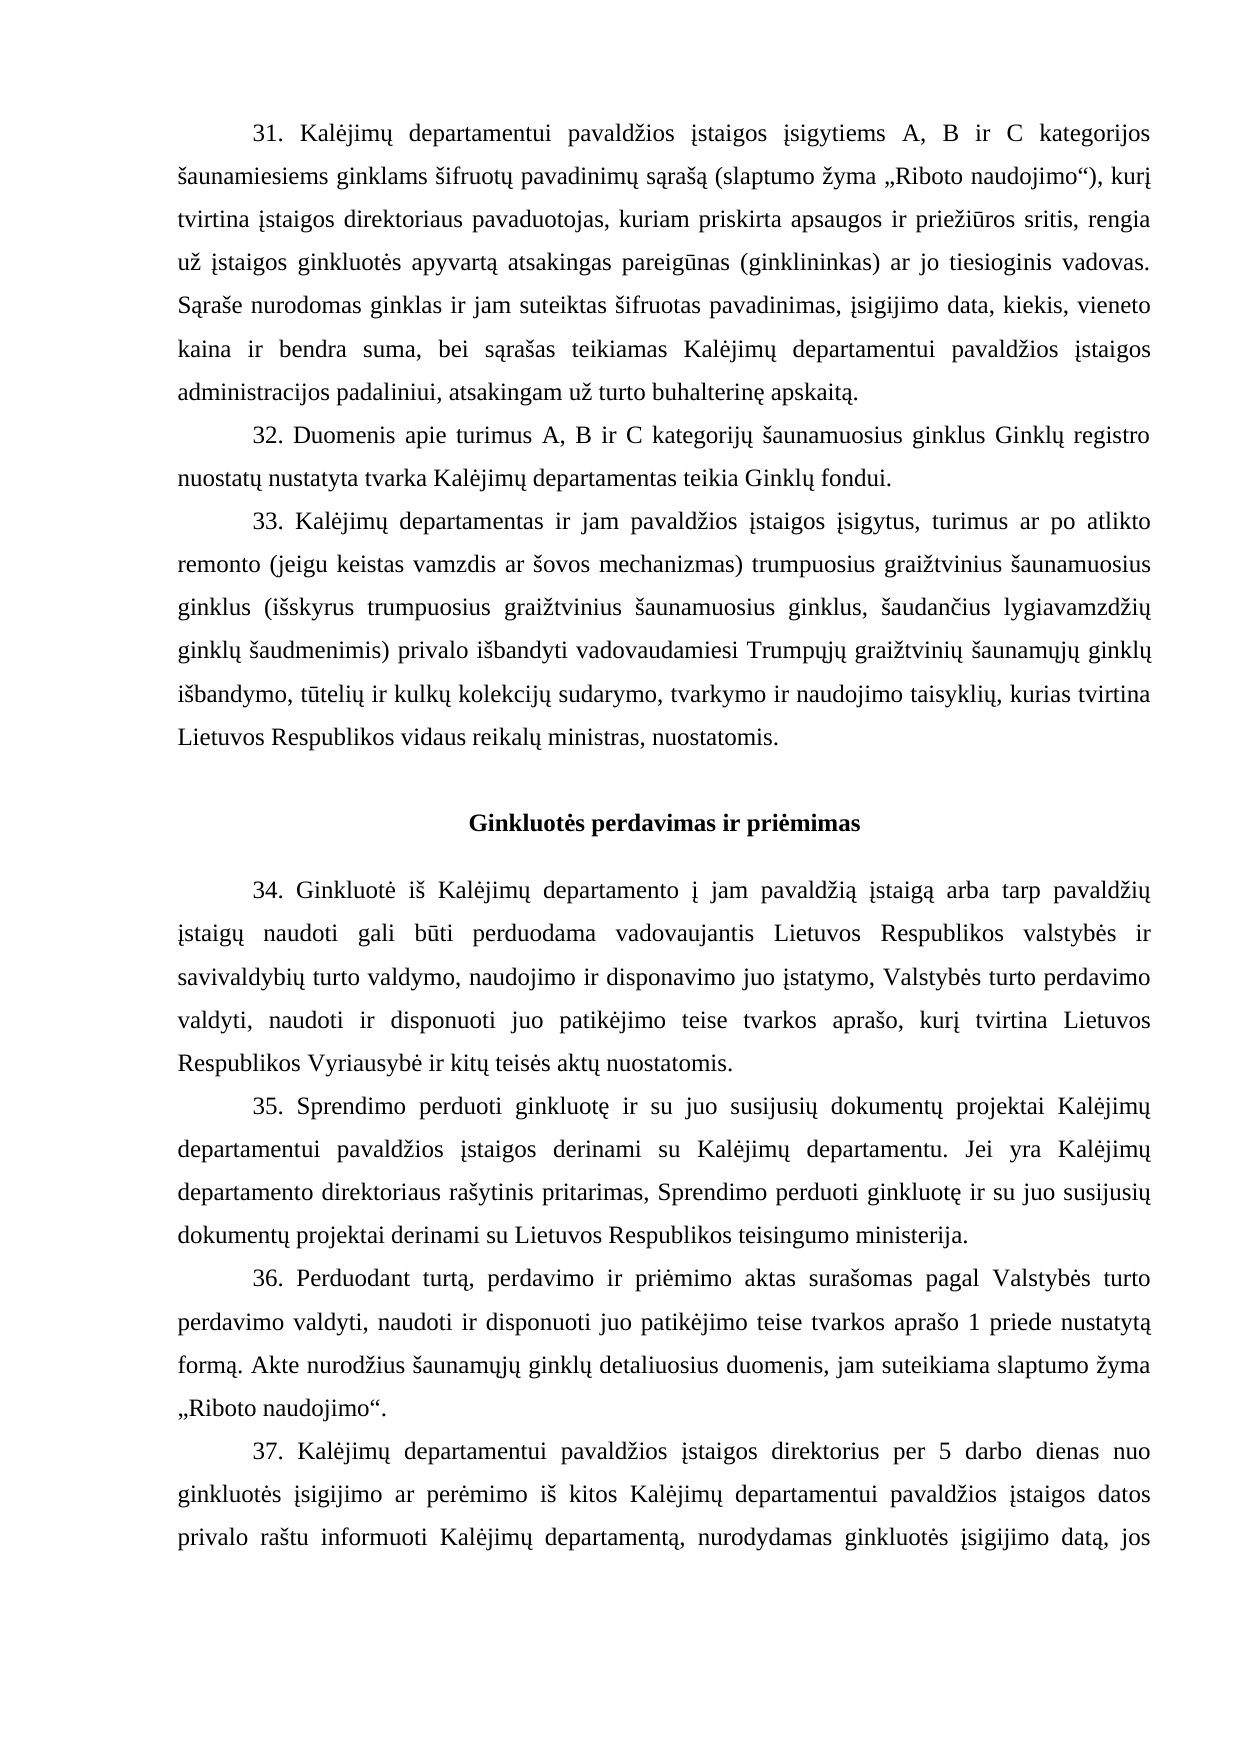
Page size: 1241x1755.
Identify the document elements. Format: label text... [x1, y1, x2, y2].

text 33. Kalėjimų departamentas ir jam pavaldžios įstaigos įsigytus, turimus ar po atlikto remonto (jeigu keistas vamzdis ar šovos mechanizmas) trumpuosius graižtvinius šaunamuosius ginklus (išskyrus trumpuosius graižtvinius šaunamuosius ginklus, šaudančius lygiavamzdžių ginklų šaudmenimis) privalo išbandyti vadovaudamiesi Trumpųjų graižtvinių šaunamųjų ginklų išbandymo, tūtelių ir kulkų kolekcijų sudarymo, tvarkymo ir naudojimo taisyklių, kurias tvirtina Lietuvos Respublikos vidaus reikalų ministras, nuostatomis. [177, 506, 1152, 751]
text 32. Duomenis apie turimus A, B ir C kategorijų šaunamuosius ginklus Ginklų registro nuostatų nustatyta tvarka Kalėjimų departamentas teikia Ginklų fondui. [177, 420, 1152, 492]
text 34. Ginkluotė iš Kalėjimų departamento į jam pavaldžią įstaigą arba tarp pavaldžių įstaigų naudoti gali būti perduodama vadovaujantis Lietuvos Respublikos valstybės ir savivaldybių turto valdymo, naudojimo ir disponavimo juo įstatymo, Valstybės turto perdavimo valdyti, naudoti ir disponuoti juo patikėjimo teise tvarkos aprašo, kurį tvirtina Lietuvos Respublikos Vyriausybė ir kitų teisės aktų nuostatomis. [177, 875, 1152, 1077]
text Ginkluotės perdavimas ir priėmimas [177, 808, 1152, 837]
text 31. Kalėjimų departamentui pavaldžios įstaigos įsigytiems A, B ir C kategorijos šaunamiesiems ginklams šifruotų pavadinimų sąrašą (slaptumo žyma „Riboto naudojimo“), kurį tvirtina įstaigos direktoriaus pavaduotojas, kuriam priskirta apsaugos ir priežiūros sritis, rengia už įstaigos ginkluotės apyvartą atsakingas pareigūnas (ginklininkas) ar jo tiesioginis vadovas. Sąraše nurodomas ginklas ir jam suteiktas šifruotas pavadinimas, įsigijimo data, kiekis, vieneto kaina ir bendra suma, bei sąrašas teikiamas Kalėjimų departamentui pavaldžios įstaigos administracijos padaliniui, atsakingam už turto buhalterinę apskaitą. [177, 118, 1152, 406]
text 35. Sprendimo perduoti ginkluotę ir su juo susijusių dokumentų projektai Kalėjimų departamentui pavaldžios įstaigos derinami su Kalėjimų departamentu. Jei yra Kalėjimų departamento direktoriaus rašytinis pritarimas, Sprendimo perduoti ginkluotę ir su juo susijusių dokumentų projektai derinami su Lietuvos Respublikos teisingumo ministerija. [177, 1091, 1152, 1249]
text 36. Perduodant turtą, perdavimo ir priėmimo aktas surašomas pagal Valstybės turto perdavimo valdyti, naudoti ir disponuoti juo patikėjimo teise tvarkos aprašo 1 priede nustatytą formą. Akte nurodžius šaunamųjų ginklų detaliuosius duomenis, jam suteikiama slaptumo žyma „Riboto naudojimo“. [177, 1263, 1152, 1422]
text 37. Kalėjimų departamentui pavaldžios įstaigos direktorius per 5 darbo dienas nuo ginkluotės įsigijimo ar perėmimo iš kitos Kalėjimų departamentui pavaldžios įstaigos datos privalo raštu informuoti Kalėjimų departamentą, nurodydamas ginkluotės įsigijimo datą, jos [177, 1436, 1152, 1551]
